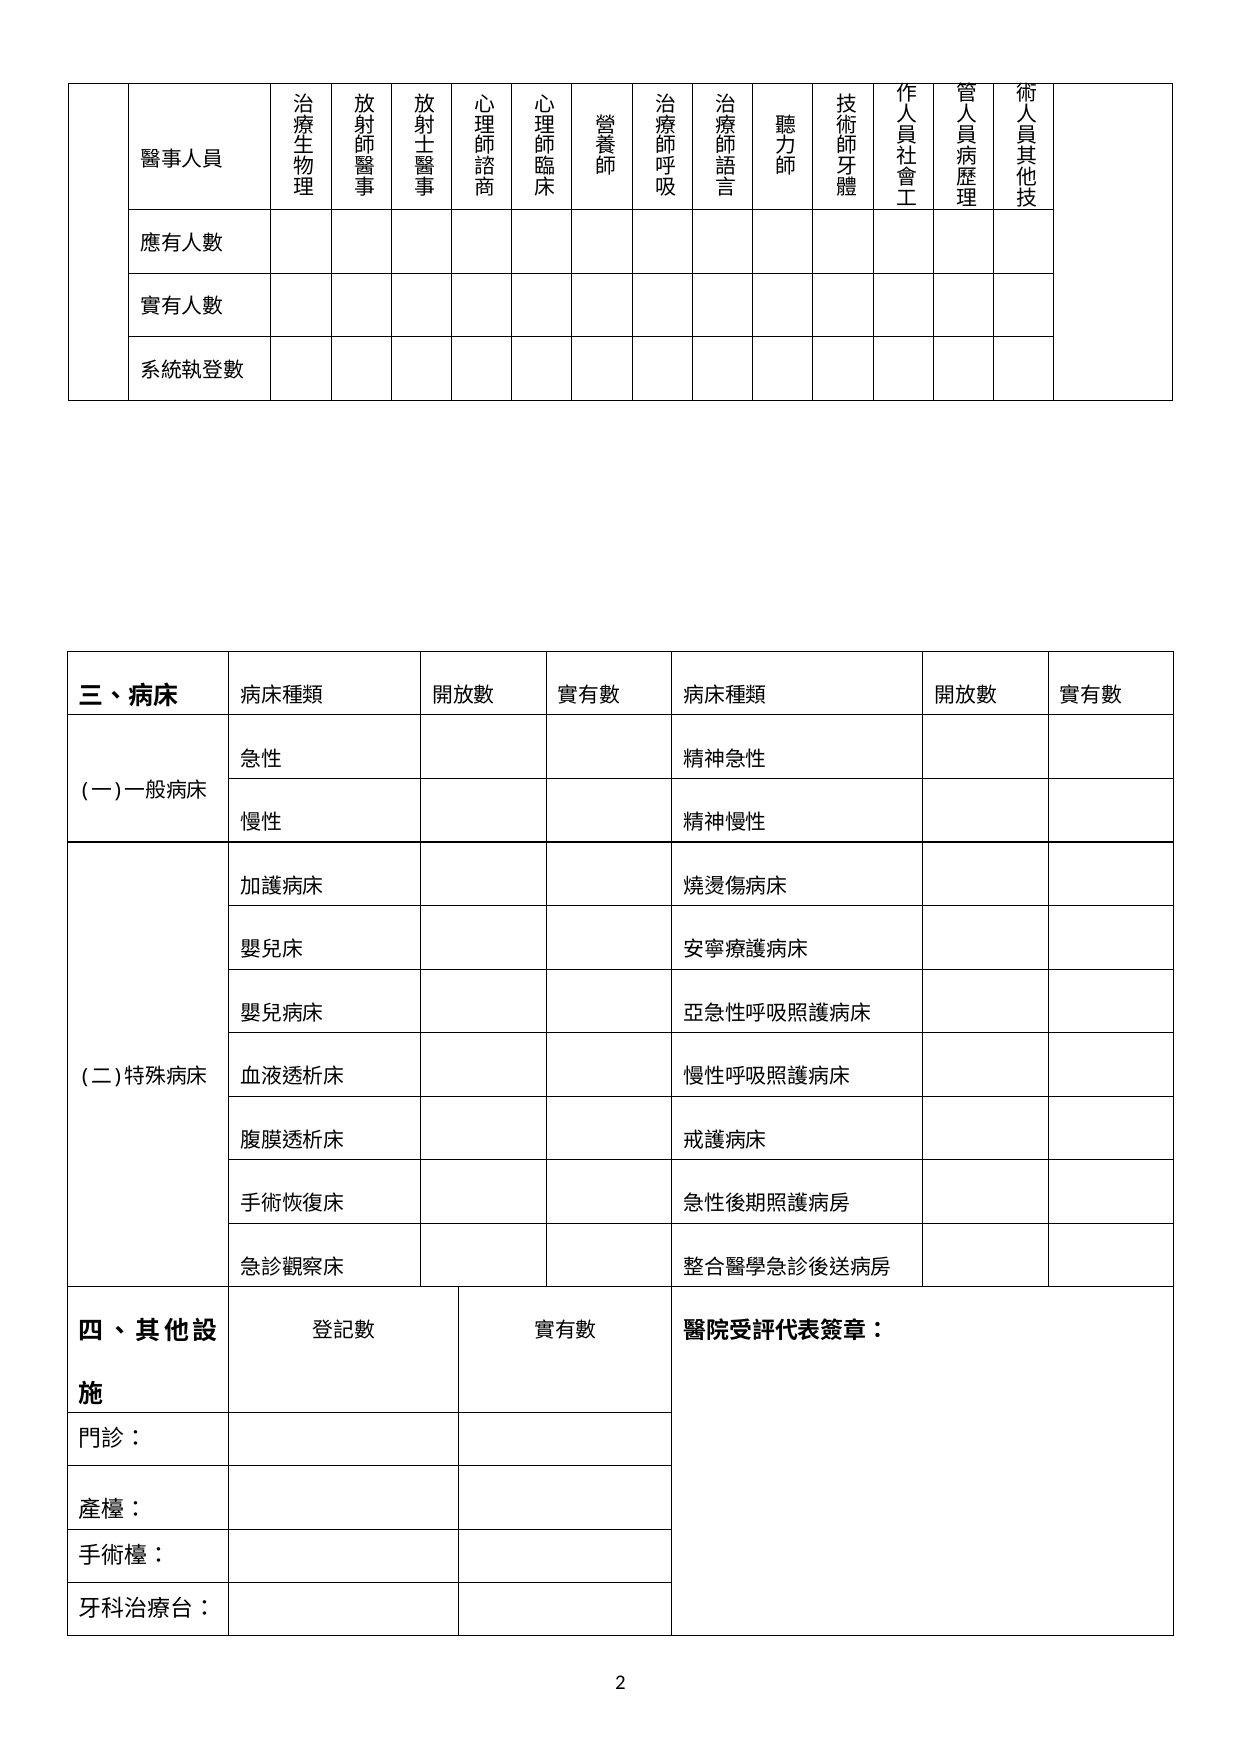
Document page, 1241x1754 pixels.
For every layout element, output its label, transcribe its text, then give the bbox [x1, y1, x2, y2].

table_cell [693, 210, 752, 273]
table_cell [923, 1224, 1048, 1286]
table_cell [994, 210, 1053, 273]
table_cell [229, 1530, 458, 1582]
table_cell [69, 84, 128, 400]
table_cell [547, 970, 671, 1032]
table_cell [459, 1413, 671, 1465]
table_cell 整合醫學急診後送病房 [672, 1224, 922, 1286]
table_cell [512, 210, 571, 273]
table_cell 腹膜透析床 [229, 1097, 420, 1159]
table_cell 治療生 物理 [271, 84, 331, 209]
table_cell 醫院受評代表簽章： [672, 1287, 1173, 1635]
table_cell [452, 337, 511, 400]
table_cell [1049, 1033, 1173, 1096]
table_cell [459, 1583, 671, 1635]
table_cell 戒護病床 [672, 1097, 922, 1159]
table_header 三、病床 [68, 652, 228, 714]
table_cell (二)特殊病床 [68, 843, 228, 1286]
table_cell [421, 843, 546, 905]
table_cell [392, 337, 451, 400]
table_cell [229, 1583, 458, 1635]
table_cell 亞急性呼吸照護病床 [672, 970, 922, 1032]
table_cell [421, 970, 546, 1032]
table_cell 治療師 呼吸 [633, 84, 692, 209]
table_cell 醫事人員 [129, 84, 270, 209]
table_cell [923, 906, 1048, 968]
table_cell [994, 337, 1053, 400]
table_cell [753, 210, 812, 273]
table_cell [1049, 779, 1173, 841]
table_cell [923, 1033, 1048, 1096]
table_cell [813, 210, 873, 273]
table_cell [1049, 1097, 1173, 1159]
table_cell [753, 337, 812, 400]
table_cell 實有數 [459, 1287, 671, 1412]
table_cell 放射師 醫事 [332, 84, 391, 209]
table_cell [934, 274, 993, 336]
table_cell [392, 210, 451, 273]
table_cell [421, 779, 546, 841]
table_cell [547, 715, 671, 778]
table_cell 安寧療護病床 [672, 906, 922, 968]
table_cell [1049, 715, 1173, 778]
table_cell [459, 1466, 671, 1529]
table_cell [693, 337, 752, 400]
table_cell [332, 274, 391, 336]
table_cell [813, 274, 873, 336]
table_cell 應有人數 [129, 210, 270, 273]
table_cell [392, 274, 451, 336]
table_cell [874, 210, 933, 273]
table_cell 心理師 諮商 [452, 84, 511, 209]
table_cell [452, 274, 511, 336]
table_cell 放射士 醫事 [392, 84, 451, 209]
table_cell [547, 1160, 671, 1223]
table_cell 作人員 社會工 [874, 84, 933, 209]
table_cell [512, 337, 571, 400]
table_cell [753, 274, 812, 336]
table_cell [547, 1224, 671, 1286]
table_cell 血液透析床 [229, 1033, 420, 1096]
table_cell 營養師 [572, 84, 632, 209]
table_cell 手術恢復床 [229, 1160, 420, 1223]
table_cell [1049, 906, 1173, 968]
table_cell [923, 779, 1048, 841]
table_cell [229, 1413, 458, 1465]
table_cell 燒燙傷病床 [672, 843, 922, 905]
table_cell 精神慢性 [672, 779, 922, 841]
table_cell 急診觀察床 [229, 1224, 420, 1286]
table_cell [271, 337, 331, 400]
table_cell 系統執登數 [129, 337, 270, 400]
table_cell [923, 1160, 1048, 1223]
table_header 病床種類 [229, 652, 420, 714]
table_cell [421, 1160, 546, 1223]
table_cell [633, 274, 692, 336]
table_cell [547, 1097, 671, 1159]
table_cell 實有人數 [129, 274, 270, 336]
table_cell 登記數 [229, 1287, 458, 1412]
table_cell [633, 337, 692, 400]
table_cell [512, 274, 571, 336]
table_cell 急性 [229, 715, 420, 778]
table_cell [572, 337, 632, 400]
table_cell [633, 210, 692, 273]
table_cell [813, 337, 873, 400]
table_cell 產檯： [68, 1466, 228, 1529]
table_cell [459, 1530, 671, 1582]
table_cell [874, 337, 933, 400]
table_cell 嬰兒病床 [229, 970, 420, 1032]
table_cell [271, 274, 331, 336]
table_cell 門診： [68, 1413, 228, 1465]
table_cell [1049, 843, 1173, 905]
table_cell 精神急性 [672, 715, 922, 778]
table_cell [421, 715, 546, 778]
table_cell [547, 843, 671, 905]
table_cell [547, 1033, 671, 1096]
table_cell [1054, 84, 1172, 400]
table_cell 牙科治療台： [68, 1583, 228, 1635]
table_cell [994, 274, 1053, 336]
table_cell [572, 210, 632, 273]
table_cell 加護病床 [229, 843, 420, 905]
table_cell [1049, 970, 1173, 1032]
table_cell [229, 1466, 458, 1529]
table_cell [547, 779, 671, 841]
table_cell [1049, 1224, 1173, 1286]
table_cell 手術檯： [68, 1530, 228, 1582]
table_cell 四、其他設施 [68, 1287, 228, 1412]
table_cell (一)一般病床 [68, 715, 228, 841]
table_header 開放數 [421, 652, 546, 714]
table_header 實有數 [1049, 652, 1173, 714]
table_cell [923, 1097, 1048, 1159]
table_cell [572, 274, 632, 336]
table_cell 急性後期照護病房 [672, 1160, 922, 1223]
table_header 病床種類 [672, 652, 922, 714]
table_cell 聽力師 [753, 84, 812, 209]
table_cell 治療師 語言 [693, 84, 752, 209]
table_cell 術人員 其他技 [994, 84, 1053, 209]
table_cell 嬰兒床 [229, 906, 420, 968]
table_cell [421, 1033, 546, 1096]
table_cell [923, 970, 1048, 1032]
table_cell 技術師 牙體 [813, 84, 873, 209]
table_cell [421, 1097, 546, 1159]
table_cell 管人員 病歷理 [934, 84, 993, 209]
table_header 開放數 [923, 652, 1048, 714]
table_cell 慢性 [229, 779, 420, 841]
table_cell [923, 843, 1048, 905]
table_cell [332, 210, 391, 273]
table_cell [332, 337, 391, 400]
table_cell [923, 715, 1048, 778]
table_cell [547, 906, 671, 968]
table_cell [1049, 1160, 1173, 1223]
table_cell 慢性呼吸照護病床 [672, 1033, 922, 1096]
table_cell [934, 337, 993, 400]
table_cell [271, 210, 331, 273]
table_cell [452, 210, 511, 273]
table_cell [693, 274, 752, 336]
table_cell [874, 274, 933, 336]
table_cell [934, 210, 993, 273]
table_cell [421, 1224, 546, 1286]
table_cell 心理師 臨床 [512, 84, 571, 209]
table_header 實有數 [547, 652, 671, 714]
table_cell [421, 906, 546, 968]
